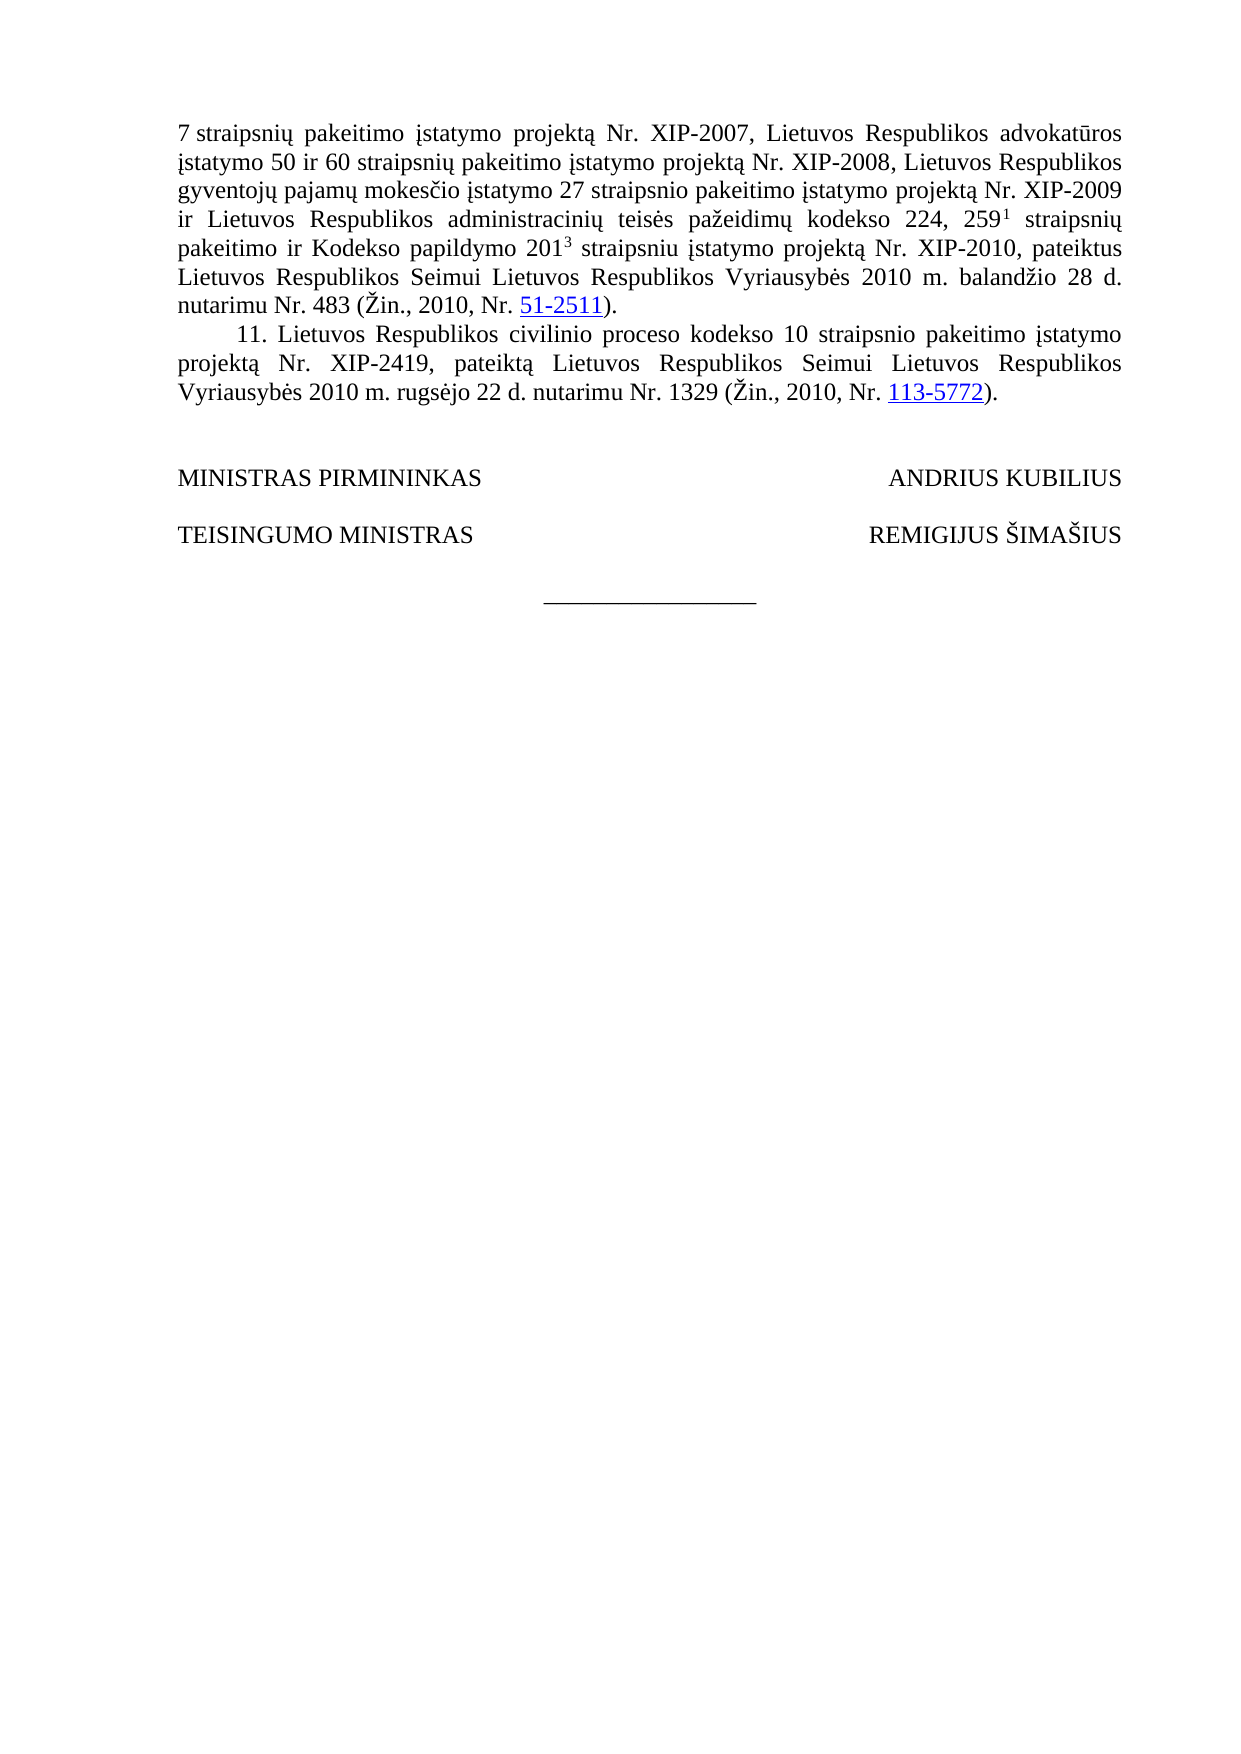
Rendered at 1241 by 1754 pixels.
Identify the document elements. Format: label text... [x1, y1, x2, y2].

text _________________ [177, 578, 1122, 607]
text 11. Lietuvos Respublikos civilinio proceso kodekso 10 straipsnio pakeitimo įstatymo projektą Nr. XIP-2419, pateiktą Lietuvos Respublikos Seimui Lietuvos Respublikos Vyriausybės 2010 m. rugsėjo 22 d. nutarimu Nr. 1329 (Žin., 2010, Nr. 113-5772). [177, 319, 1122, 406]
text 7 straipsnių pakeitimo įstatymo projektą Nr. XIP-2007, Lietuvos Respublikos advokatūros įstatymo 50 ir 60 straipsnių pakeitimo įstatymo projektą Nr. XIP-2008, Lietuvos Respublikos gyventojų pajamų mokesčio įstatymo 27 straipsnio pakeitimo įstatymo projektą Nr. XIP-2009 ir Lietuvos Respublikos administracinių teisės pažeidimų kodekso 224, 2591 straipsnių pakeitimo ir Kodekso papildymo 2013 straipsniu įstatymo projektą Nr. XIP-2010, pateiktus Lietuvos Respublikos Seimui Lietuvos Respublikos Vyriausybės 2010 m. balandžio 28 d. nutarimu Nr. 483 (Žin., 2010, Nr. 51-2511). [177, 118, 1122, 319]
text MINISTRAS PIRMININKAS ANDRIUS KUBILIUS [177, 463, 1122, 492]
text TEISINGUMO MINISTRAS REMIGIJUS ŠIMAŠIUS [177, 521, 1122, 549]
